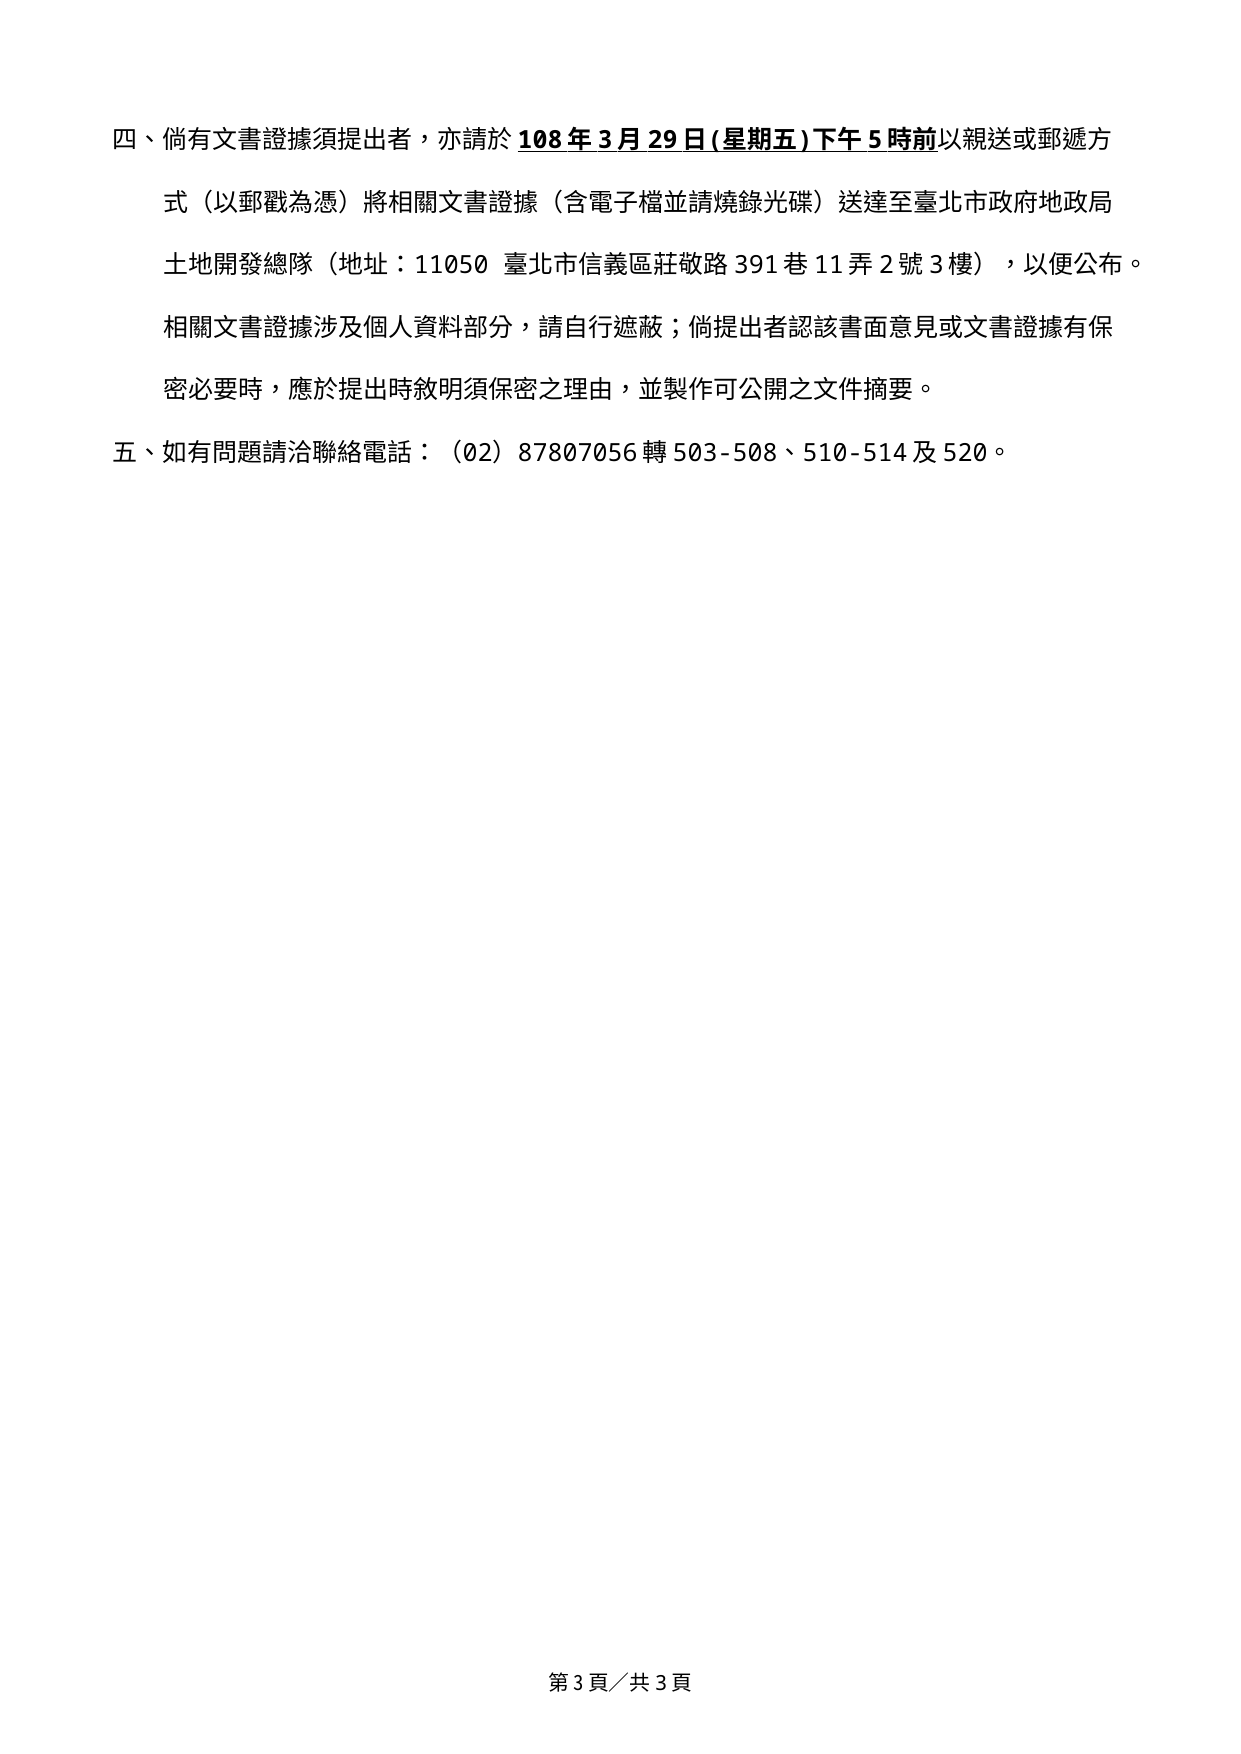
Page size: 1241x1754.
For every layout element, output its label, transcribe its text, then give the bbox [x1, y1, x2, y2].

text 五、如有問題請洽聯絡電話：（02）87807056轉503-508、510-514及520。 [112, 408, 1128, 471]
text 四、倘有文書證據須提出者，亦請於108年3月29日(星期五)下午5時前以親送或郵遞方式（以郵戳為憑）將相關文書證據（含電子檔並請燒錄光碟）送達至臺北市政府地政局土地開發總隊（地址：11050 臺北市信義區莊敬路391巷11弄2號3樓），以便公布。相關文書證據涉及個人資料部分，請自行遮蔽；倘提出者認該書面意見或文書證據有保密必要時，應於提出時敘明須保密之理由，並製作可公開之文件摘要。 [112, 96, 1128, 408]
